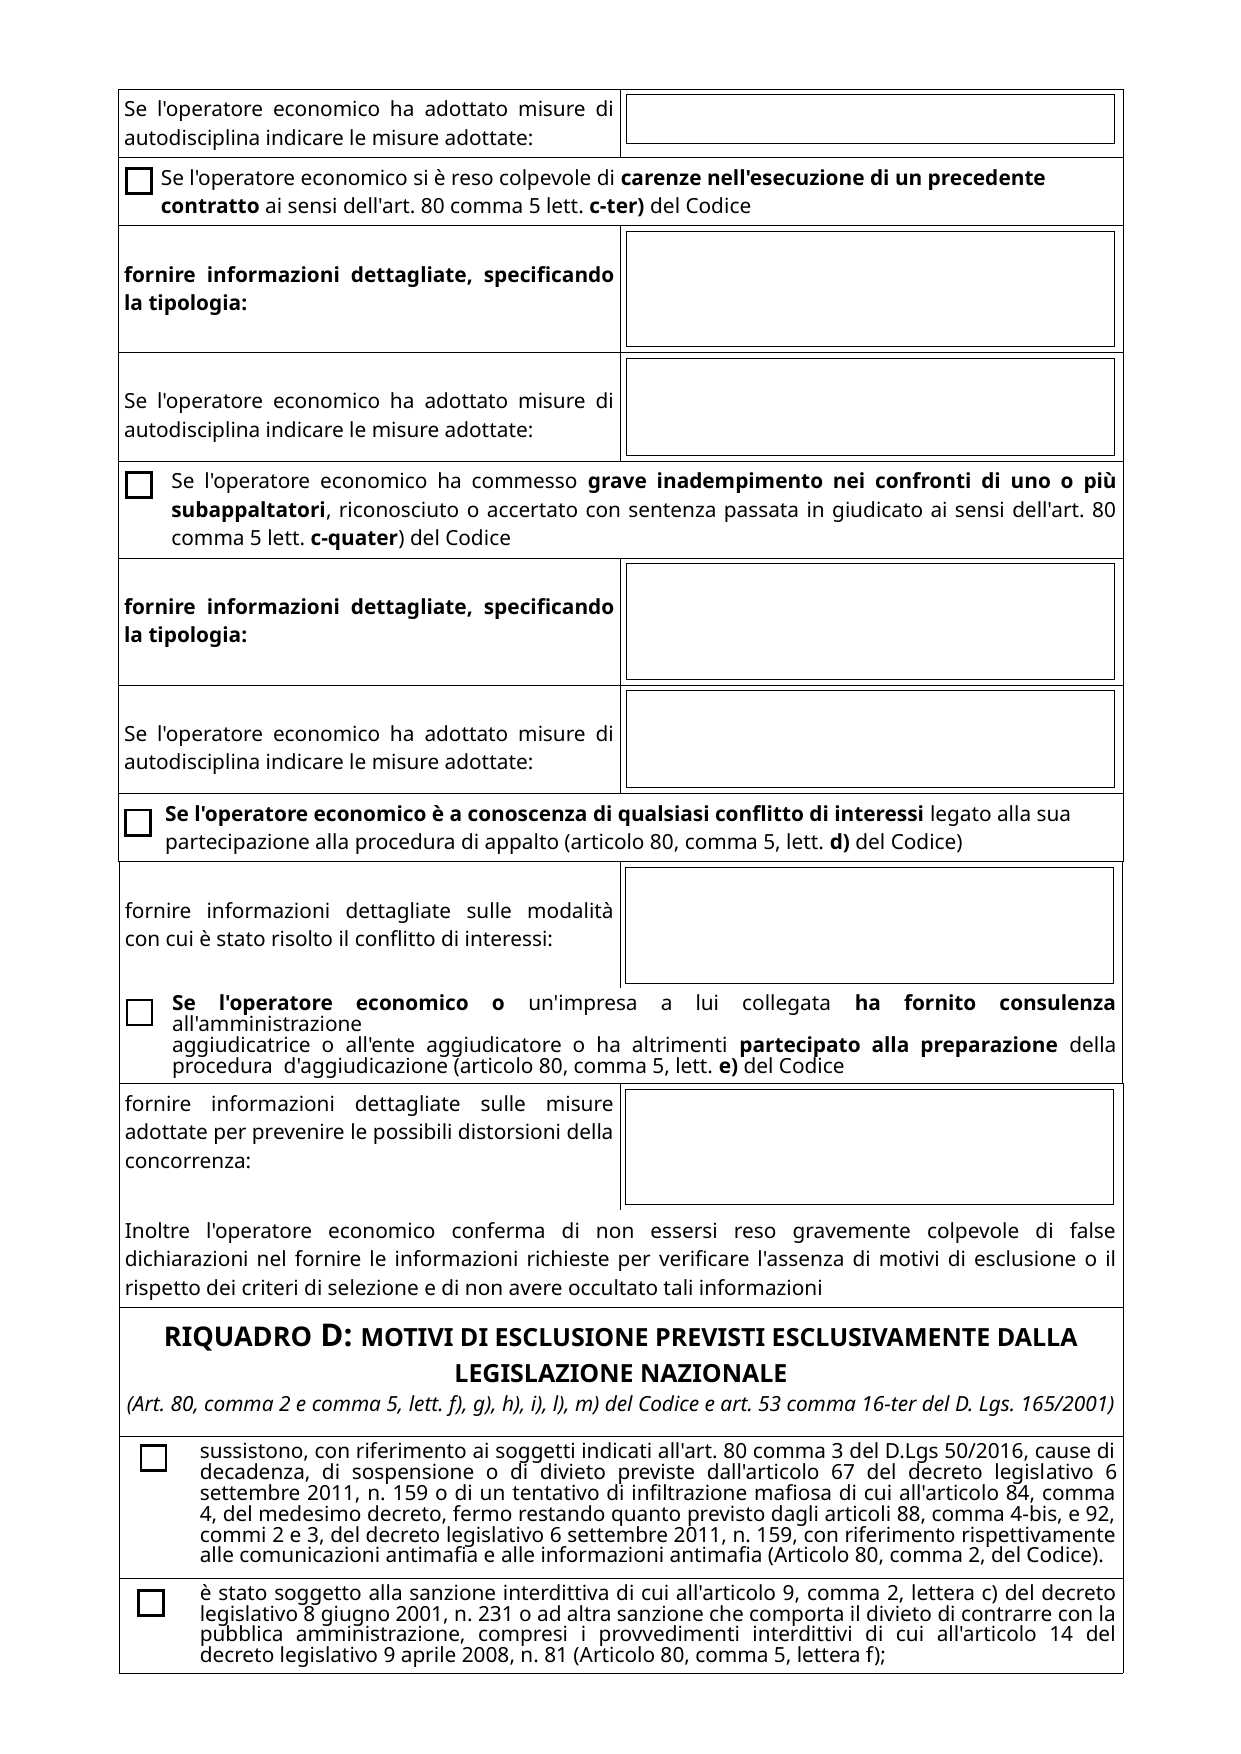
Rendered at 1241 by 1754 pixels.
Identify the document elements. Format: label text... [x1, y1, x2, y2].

table_cell Se l'operatore economico ha adottato misure di autodisciplina indicare le misure adottate: [119, 686, 620, 793]
table_header fornire informazioni dettagliate sulle misure adottate per prevenire le possibili distorsioni della concorrenza: [120, 1084, 620, 1210]
table_header [621, 1084, 1123, 1210]
table_header fornire informazioni dettagliate sulle modalità con cui è stato risolto il conflitto di interessi: [120, 862, 620, 988]
table_cell Se l'operatore economico ha adottato misure di autodisciplina indicare le misure adottate: [119, 353, 620, 461]
table_cell [621, 559, 1123, 684]
table_cell [621, 353, 1123, 461]
table_cell [621, 686, 1123, 793]
table_cell Se l'operatore economico o un'impresa a lui collegata ha fornito consulenza all'amministrazione aggiudicatrice o all'ente aggiudicatore o ha altrimenti partecipato alla preparazione della procedura d'aggiudicazione (articolo 80, comma 5, lett. e) del Codice [120, 988, 1122, 1083]
table_cell [621, 90, 1123, 157]
table_cell Se l'operatore economico ha adottato misure di autodisciplina indicare le misure adottate: [119, 90, 620, 157]
table_cell [621, 226, 1123, 352]
table_header RIQUADRO D: MOTIVI DI ESCLUSIONE PREVISTI ESCLUSIVAMENTE DALLA LEGISLAZIONE NAZIONALE (Art. 80, comma 2 e comma 5, lett. f), g), h), i), l), m) del Codice e art. 53 comma 16-ter del D. Lgs. 165/2001) [120, 1308, 1123, 1436]
table_cell Se l'operatore economico ha commesso grave inadempimento nei confronti di uno o più subappaltatori, riconosciuto o accertato con sentenza passata in giudicato ai sensi dell'art. 80 comma 5 lett. c-quater) del Codice [119, 462, 1123, 558]
table_cell Inoltre l'operatore economico conferma di non essersi reso gravemente colpevole di false dichiarazioni nel fornire le informazioni richieste per verificare l'assenza di motivi di esclusione o il rispetto dei criteri di selezione e di non avere occultato tali informazioni [120, 1210, 1123, 1307]
table_cell Se l'operatore economico è a conoscenza di qualsiasi conflitto di interessi legato alla sua partecipazione alla procedura di appalto (articolo 80, comma 5, lett. d) del Codice) [119, 794, 1123, 861]
table_cell sussistono, con riferimento ai soggetti indicati all'art. 80 comma 3 del D.Lgs 50/2016, cause di decadenza, di sospensione o di divieto previste dall'articolo 67 del decreto legislativo 6 settembre 2011, n. 159 o di un tentativo di infiltrazione mafiosa di cui all'articolo 84, comma 4, del medesimo decreto, fermo restando quanto previsto dagli articoli 88, comma 4-bis, e 92, commi 2 e 3, del decreto legislativo 6 settembre 2011, n. 159, con riferimento rispettivamente alle comunicazioni antimafia e alle informazioni antimafia (Articolo 80, comma 2, del Codice). [120, 1437, 1123, 1578]
table_cell Se l'operatore economico si è reso colpevole di carenze nell'esecuzione di un precedente contratto ai sensi dell'art. 80 comma 5 lett. c-ter) del Codice [119, 158, 1123, 225]
table_cell fornire informazioni dettagliate, specificando la tipologia: [119, 226, 620, 352]
table_header [621, 862, 1122, 988]
table_cell fornire informazioni dettagliate, specificando la tipologia: [119, 559, 620, 684]
table_cell è stato soggetto alla sanzione interdittiva di cui all'articolo 9, comma 2, lettera c) del decreto legislativo 8 giugno 2001, n. 231 o ad altra sanzione che comporta il divieto di contrarre con la pubblica amministrazione, compresi i provvedimenti interdittivi di cui all'articolo 14 del decreto legislativo 9 aprile 2008, n. 81 (Articolo 80, comma 5, lettera f); [120, 1579, 1123, 1673]
